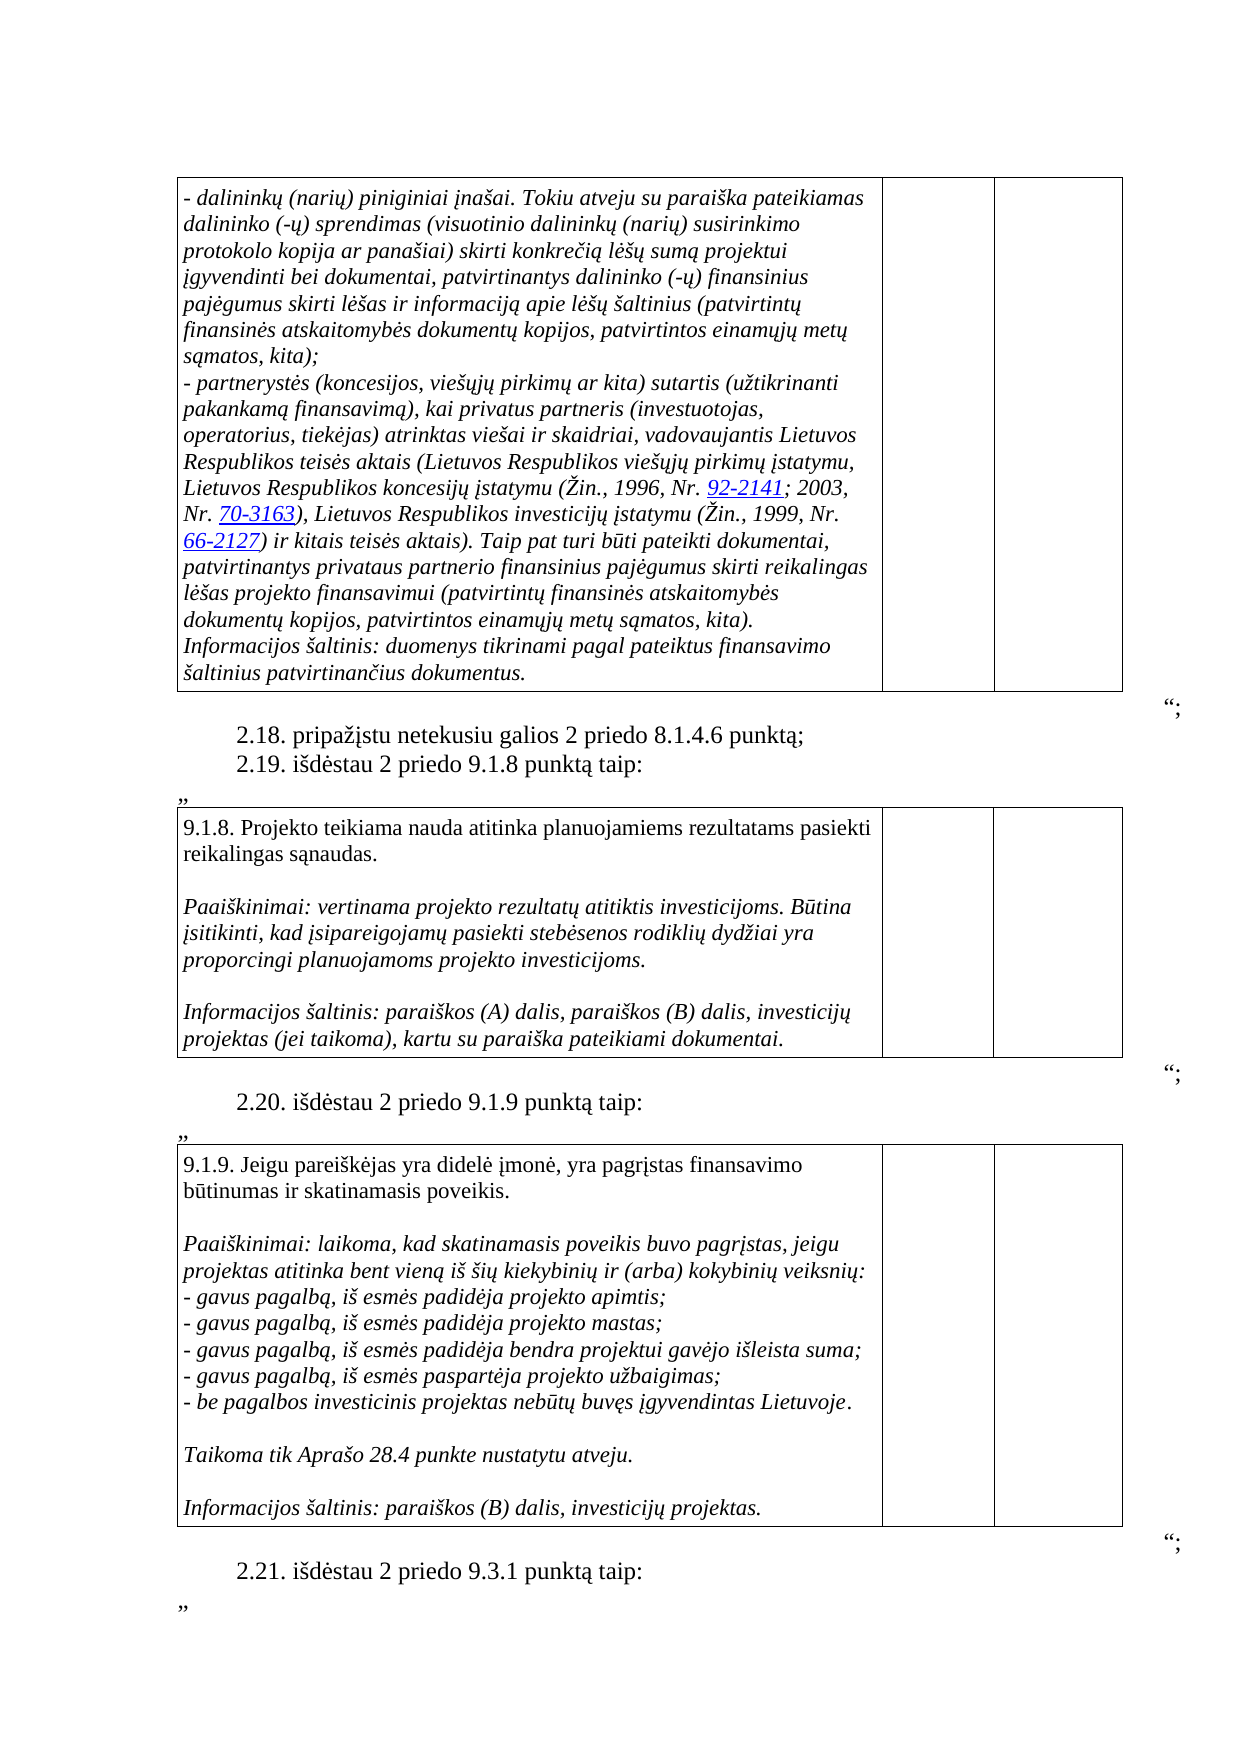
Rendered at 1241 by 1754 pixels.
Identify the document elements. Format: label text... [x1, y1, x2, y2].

text 2.19. išdėstau 2 priedo 9.1.8 punktą taip: [177, 749, 1181, 778]
table_header 9.1.8. Projekto teikiama nauda atitinka planuojamiems rezultatams pasiekti reikalingas sąnaudas. Paaiškinimai: vertinama projekto rezultatų atitiktis investicijoms. Būtina įsitikinti, kad įsipareigojamų pasiekti stebėsenos rodiklių dydžiai yra proporcingi planuojamoms projekto investicijoms. Informacijos šaltinis: paraiškos (A) dalis, paraiškos (B) dalis, investicijų projektas (jei taikoma), kartu su paraiška pateikiami dokumentai. [178, 808, 882, 1057]
table_header [883, 808, 993, 1057]
text 2.21. išdėstau 2 priedo 9.3.1 punktą taip: [177, 1556, 1181, 1585]
text „ [177, 1585, 1181, 1613]
table_header [995, 1145, 1122, 1526]
text 2.18. pripažįstu netekusiu galios 2 priedo 8.1.4.6 punktą; [177, 721, 1181, 749]
table_cell [995, 178, 1122, 691]
text 2.20. išdėstau 2 priedo 9.1.9 punktą taip: [177, 1087, 1181, 1116]
table_header [994, 808, 1122, 1057]
table_header [883, 1145, 994, 1526]
text „ [177, 778, 1181, 807]
table_header 9.1.9. Jeigu pareiškėjas yra didelė įmonė, yra pagrįstas finansavimo būtinumas ir skatinamasis poveikis. Paaiškinimai: laikoma, kad skatinamasis poveikis buvo pagrįstas, jeigu projektas atitinka bent vieną iš šių kiekybinių ir (arba) kokybinių veiksnių: - gavus pagalbą, iš esmės padidėja projekto apimtis; - gavus pagalbą, iš esmės padidėja projekto mastas; - gavus pagalbą, iš esmės padidėja bendra projektui gavėjo išleista suma; - gavus pagalbą, iš esmės paspartėja projekto užbaigimas; - be pagalbos investicinis projektas nebūtų buvęs įgyvendintas Lietuvoje. Taikoma tik Aprašo 28.4 punkte nustatytu atveju. Informacijos šaltinis: paraiškos (B) dalis, investicijų projektas. [178, 1145, 882, 1526]
text “; [177, 692, 1181, 721]
table_cell - dalininkų (narių) piniginiai įnašai. Tokiu atveju su paraiška pateikiamas dalininko (-ų) sprendimas (visuotinio dalininkų (narių) susirinkimo protokolo kopija ar panašiai) skirti konkrečią lėšų sumą projektui įgyvendinti bei dokumentai, patvirtinantys dalininko (-ų) finansinius pajėgumus skirti lėšas ir informaciją apie lėšų šaltinius (patvirtintų finansinės atskaitomybės dokumentų kopijos, patvirtintos einamųjų metų sąmatos, kita); - partnerystės (koncesijos, viešųjų pirkimų ar kita) sutartis (užtikrinanti pakankamą finansavimą), kai privatus partneris (investuotojas, operatorius, tiekėjas) atrinktas viešai ir skaidriai, vadovaujantis Lietuvos Respublikos teisės aktais (Lietuvos Respublikos viešųjų pirkimų įstatymu, Lietuvos Respublikos koncesijų įstatymu (Žin., 1996, Nr. 92-2141; 2003, Nr. 70-3163), Lietuvos Respublikos investicijų įstatymu (Žin., 1999, Nr. 66-2127) ir kitais teisės aktais). Taip pat turi būti pateikti dokumentai, patvirtinantys privataus partnerio finansinius pajėgumus skirti reikalingas lėšas projekto finansavimui (patvirtintų finansinės atskaitomybės dokumentų kopijos, patvirtintos einamųjų metų sąmatos, kita). Informacijos šaltinis: duomenys tikrinami pagal pateiktus finansavimo šaltinius patvirtinančius dokumentus. [178, 178, 882, 691]
text “; [177, 1058, 1181, 1087]
text „ [177, 1116, 1181, 1144]
text “; [177, 1527, 1181, 1556]
table_cell [883, 178, 994, 691]
